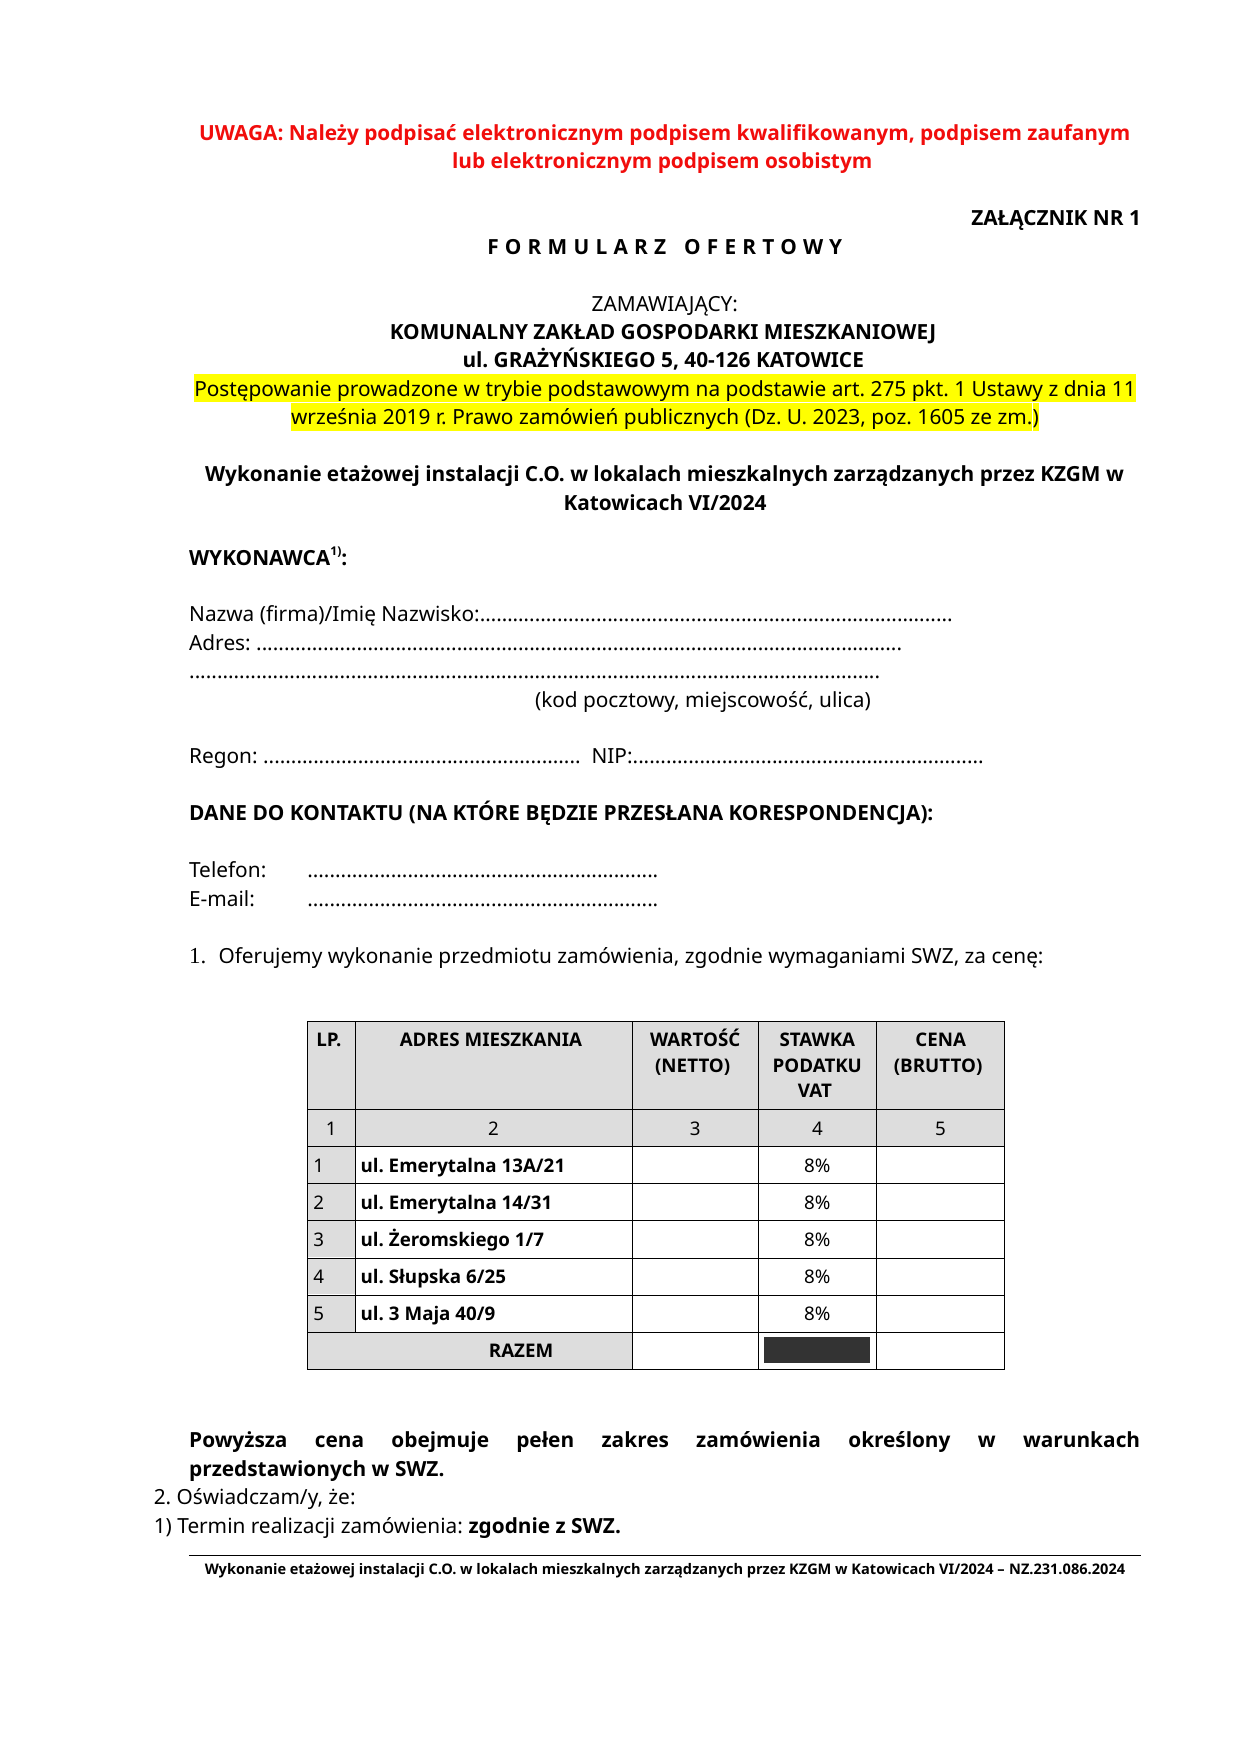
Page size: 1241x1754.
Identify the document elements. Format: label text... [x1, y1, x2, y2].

table_header CENA (BRUTTO) [877, 1022, 1004, 1109]
text Nazwa (firma)/Imię Nazwisko:………............................................................................ [189, 599, 1141, 628]
table_cell 3 [308, 1221, 355, 1257]
table_cell [759, 1333, 876, 1369]
table_cell 8% [759, 1221, 876, 1257]
text Wykonanie etażowej instalacji C.O. w lokalach mieszkalnych zarządzanych przez KZGM w Katowicach VI/2024 [189, 459, 1141, 516]
list Oferujemy wykonanie przedmiotu zamówienia, zgodnie wymaganiami SWZ, za cenę: [189, 941, 1141, 969]
table_cell [633, 1333, 758, 1369]
table_cell [877, 1259, 1004, 1294]
table_cell 4 [308, 1259, 355, 1294]
table_cell 2 [308, 1184, 355, 1220]
table_cell ul. Żeromskiego 1/7 [356, 1221, 632, 1257]
table_cell [633, 1221, 758, 1257]
table_cell [877, 1333, 1004, 1369]
text FORMULARZ OFERTOWY [189, 232, 1141, 260]
text UWAGA: Należy podpisać elektronicznym podpisem kwalifikowanym, podpisem zaufanym lub elektronicznym podpisem osobistym [189, 118, 1141, 175]
table_cell 1 [308, 1110, 355, 1146]
table_cell 5 [877, 1110, 1004, 1146]
table_cell 4 [759, 1110, 876, 1146]
text WYKONAWCA1): [189, 543, 1141, 571]
text (kod pocztowy, miejscowość, ulica) [189, 685, 1141, 713]
table_cell 8% [759, 1184, 876, 1220]
table_cell 8% [759, 1259, 876, 1294]
table_header LP. [308, 1022, 355, 1109]
text Adres: ...........................................................................................................……... [189, 628, 1141, 656]
table_cell [877, 1221, 1004, 1257]
table_cell [877, 1184, 1004, 1220]
table_cell [633, 1259, 758, 1294]
text Regon: ......................................................... NIP:............................................................... [189, 742, 1141, 770]
table_cell 5 [308, 1296, 355, 1332]
table_cell 3 [633, 1110, 758, 1146]
table_header ADRES MIESZKANIA [356, 1022, 632, 1109]
table_header STAWKA PODATKU VAT [759, 1022, 876, 1109]
table_header WARTOŚĆ (NETTO) [633, 1022, 758, 1109]
text Dane do kontaktu (na które będzie przesłana korespondencja): [189, 798, 1141, 827]
table_cell 2 [356, 1110, 632, 1146]
table_cell ul. Słupska 6/25 [356, 1259, 632, 1294]
table_cell [877, 1147, 1004, 1183]
text Postępowanie prowadzone w trybie podstawowym na podstawie art. 275 pkt. 1 Ustawy z dnia 11 września 2019 r. Prawo zamówień publicznych (Dz. U. 2023, poz. 1605 ze zm.) [189, 374, 1141, 431]
table_cell 8% [759, 1296, 876, 1332]
text KOMUNALNY ZAKŁAD GOSPODARKI MIESZKANIOWEJ ul. GRAŻYŃSKIEGO 5, 40-126 KATOWICE [189, 317, 1137, 374]
table_cell ul. 3 Maja 40/9 [356, 1296, 632, 1332]
table_cell ul. Emerytalna 13A/21 [356, 1147, 632, 1183]
text Telefon: ............................................................... [189, 855, 1141, 884]
table_cell RAZEM [308, 1333, 632, 1369]
table_cell 1 [308, 1147, 355, 1183]
table_cell ul. Emerytalna 14/31 [356, 1184, 632, 1220]
text E-mail: ............................................................... [189, 884, 1141, 912]
text ZAMAWIAJĄCY: [189, 289, 1141, 317]
table_cell 8% [759, 1147, 876, 1183]
text ZAŁĄCZNIK NR 1 [189, 203, 1141, 232]
table_cell [877, 1296, 1004, 1332]
text ............................................................................................................................ [189, 656, 1141, 685]
table_cell [633, 1184, 758, 1220]
list 1) Termin realizacji zamówienia: zgodnie z SWZ. [94, 1511, 1141, 1539]
list 2. Oświadczam/y, że: [94, 1482, 1141, 1511]
text Powyższa cena obejmuje pełen zakres zamówienia określony w warunkach przedstawionych w SWZ. [189, 1426, 1141, 1482]
table_cell [633, 1147, 758, 1183]
table_cell [633, 1296, 758, 1332]
